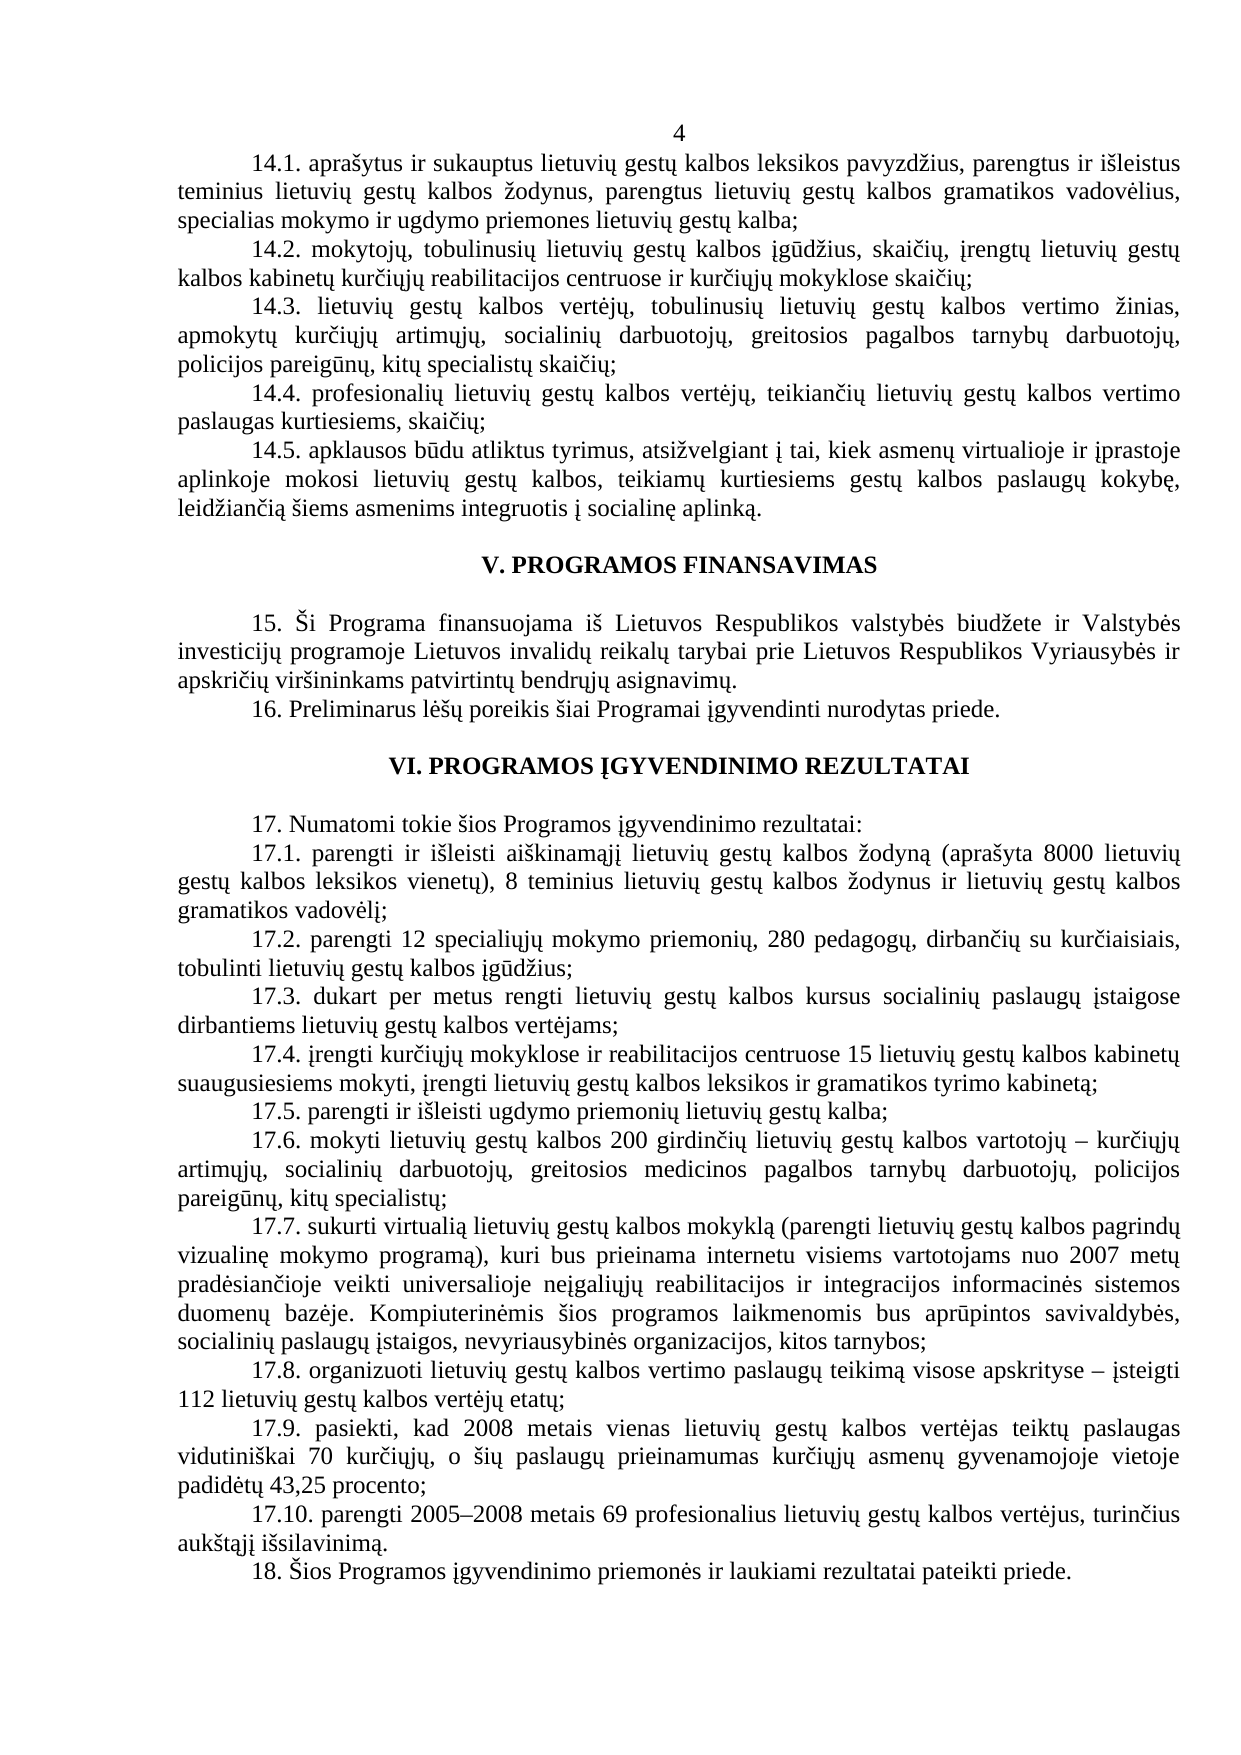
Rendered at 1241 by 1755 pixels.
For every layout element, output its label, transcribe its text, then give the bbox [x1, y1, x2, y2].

text 17.6. mokyti lietuvių gestų kalbos 200 girdinčių lietuvių gestų kalbos vartotojų – kurčiųjų artimųjų, socialinių darbuotojų, greitosios medicinos pagalbos tarnybų darbuotojų, policijos pareigūnų, kitų specialistų; [177, 1125, 1181, 1211]
text 14.2. mokytojų, tobulinusių lietuvių gestų kalbos įgūdžius, skaičių, įrengtų lietuvių gestų kalbos kabinetų kurčiųjų reabilitacijos centruose ir kurčiųjų mokyklose skaičių; [177, 234, 1181, 291]
text 14.3. lietuvių gestų kalbos vertėjų, tobulinusių lietuvių gestų kalbos vertimo žinias, apmokytų kurčiųjų artimųjų, socialinių darbuotojų, greitosios pagalbos tarnybų darbuotojų, policijos pareigūnų, kitų specialistų skaičių; [177, 291, 1181, 378]
text 15. Ši Programa finansuojama iš Lietuvos Respublikos valstybės biudžete ir Valstybės investicijų programoje Lietuvos invalidų reikalų tarybai prie Lietuvos Respublikos Vyriausybės ir apskričių viršininkams patvirtintų bendrųjų asignavimų. [177, 608, 1181, 694]
text 17.2. parengti 12 specialiųjų mokymo priemonių, 280 pedagogų, dirbančių su kurčiaisiais, tobulinti lietuvių gestų kalbos įgūdžius; [177, 924, 1181, 981]
text 14.5. apklausos būdu atliktus tyrimus, atsižvelgiant į tai, kiek asmenų virtualioje ir įprastoje aplinkoje mokosi lietuvių gestų kalbos, teikiamų kurtiesiems gestų kalbos paslaugų kokybę, leidžiančią šiems asmenims integruotis į socialinę aplinką. [177, 435, 1181, 521]
text 17.4. įrengti kurčiųjų mokyklose ir reabilitacijos centruose 15 lietuvių gestų kalbos kabinetų suaugusiesiems mokyti, įrengti lietuvių gestų kalbos leksikos ir gramatikos tyrimo kabinetą; [177, 1039, 1181, 1096]
text 17.8. organizuoti lietuvių gestų kalbos vertimo paslaugų teikimą visose apskrityse – įsteigti 112 lietuvių gestų kalbos vertėjų etatų; [177, 1355, 1181, 1413]
text 17.3. dukart per metus rengti lietuvių gestų kalbos kursus socialinių paslaugų įstaigose dirbantiems lietuvių gestų kalbos vertėjams; [177, 981, 1181, 1039]
text 17.10. parengti 2005–2008 metais 69 profesionalius lietuvių gestų kalbos vertėjus, turinčius aukštąjį išsilavinimą. [177, 1499, 1181, 1556]
text 17. Numatomi tokie šios Programos įgyvendinimo rezultatai: [177, 809, 1181, 838]
text 17.1. parengti ir išleisti aiškinamąjį lietuvių gestų kalbos žodyną (aprašyta 8000 lietuvių gestų kalbos leksikos vienetų), 8 teminius lietuvių gestų kalbos žodynus ir lietuvių gestų kalbos gramatikos vadovėlį; [177, 838, 1181, 924]
text 17.7. sukurti virtualią lietuvių gestų kalbos mokyklą (parengti lietuvių gestų kalbos pagrindų vizualinę mokymo programą), kuri bus prieinama internetu visiems vartotojams nuo 2007 metų pradėsiančioje veikti universalioje neįgaliųjų reabilitacijos ir integracijos informacinės sistemos duomenų bazėje. Kompiuterinėmis šios programos laikmenomis bus aprūpintos savivaldybės, socialinių paslaugų įstaigos, nevyriausybinės organizacijos, kitos tarnybos; [177, 1211, 1181, 1355]
text 14.1. aprašytus ir sukauptus lietuvių gestų kalbos leksikos pavyzdžius, parengtus ir išleistus teminius lietuvių gestų kalbos žodynus, parengtus lietuvių gestų kalbos gramatikos vadovėlius, specialias mokymo ir ugdymo priemones lietuvių gestų kalba; [177, 148, 1181, 234]
text 17.5. parengti ir išleisti ugdymo priemonių lietuvių gestų kalba; [177, 1096, 1181, 1125]
text V. PROGRAMOS FINANSAVIMAS [177, 550, 1181, 579]
text 17.9. pasiekti, kad 2008 metais vienas lietuvių gestų kalbos vertėjas teiktų paslaugas vidutiniškai 70 kurčiųjų, o šių paslaugų prieinamumas kurčiųjų asmenų gyvenamojoje vietoje padidėtų 43,25 procento; [177, 1413, 1181, 1499]
text VI. PROGRAMOS ĮGYVENDINIMO REZULTATAI [177, 751, 1181, 780]
text 18. Šios Programos įgyvendinimo priemonės ir laukiami rezultatai pateikti priede. [177, 1556, 1181, 1585]
text 16. Preliminarus lėšų poreikis šiai Programai įgyvendinti nurodytas priede. [177, 694, 1181, 723]
text 14.4. profesionalių lietuvių gestų kalbos vertėjų, teikiančių lietuvių gestų kalbos vertimo paslaugas kurtiesiems, skaičių; [177, 378, 1181, 435]
